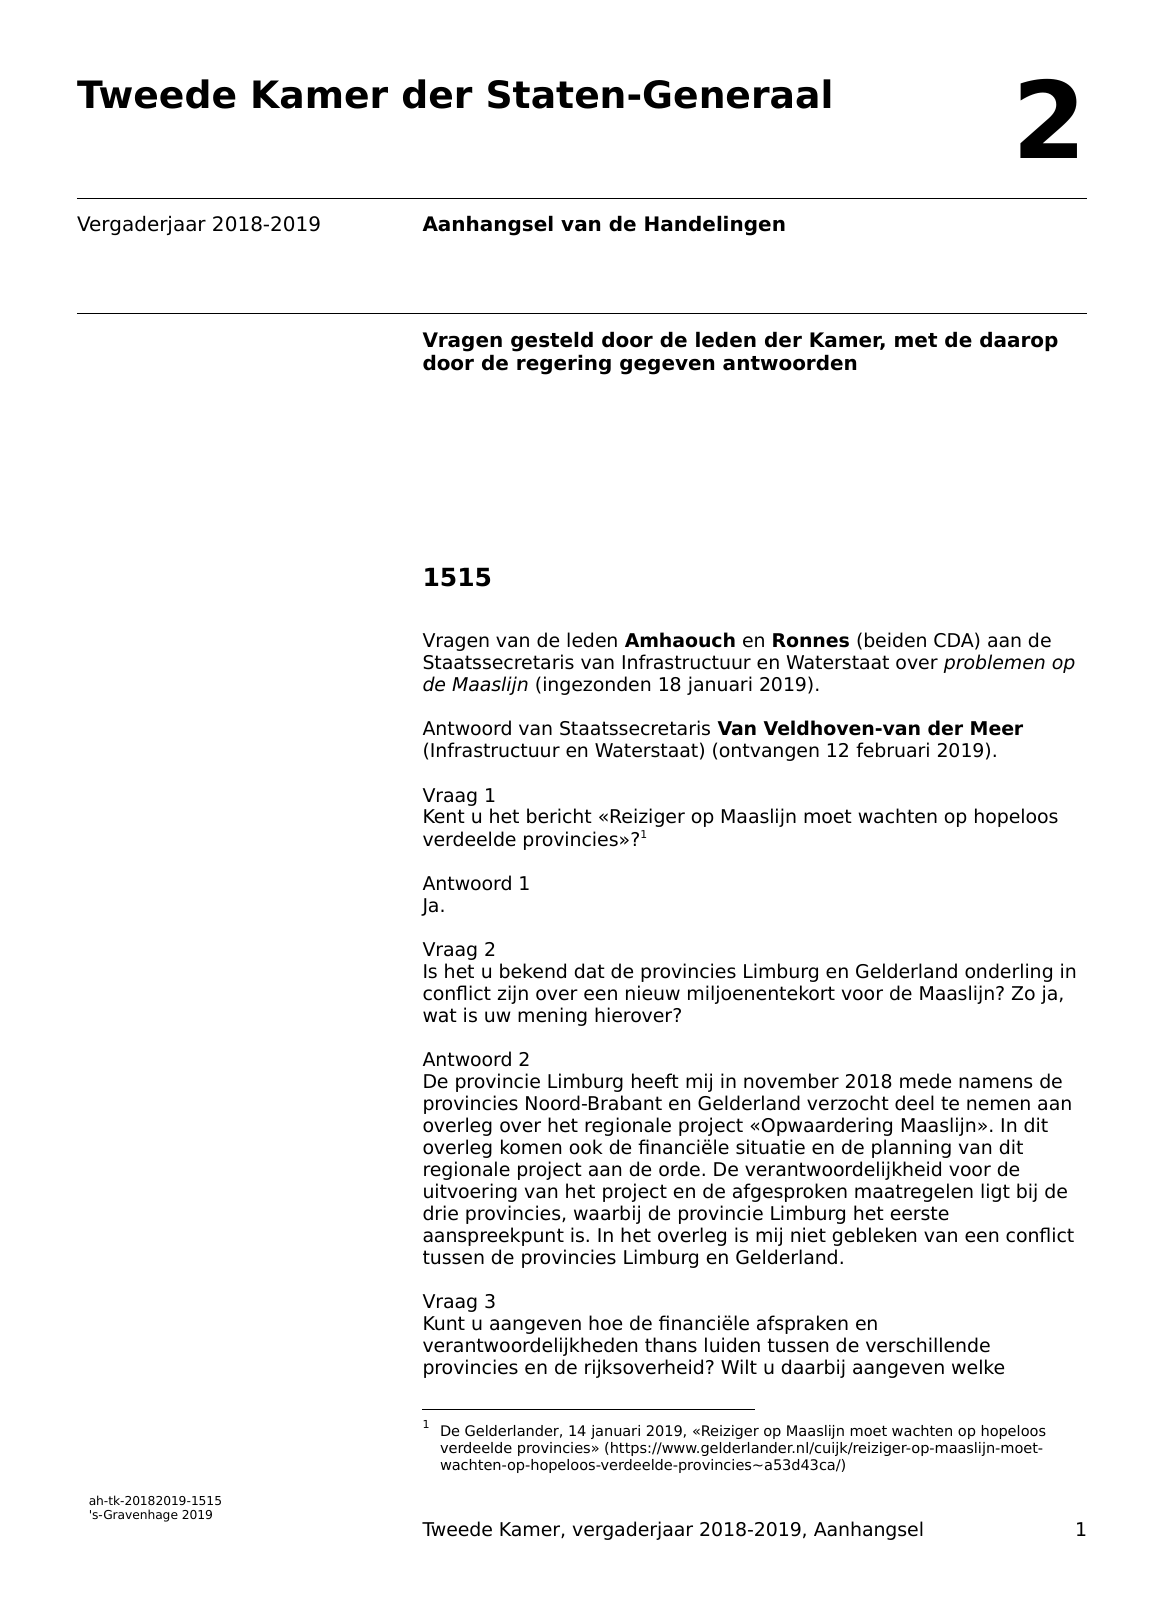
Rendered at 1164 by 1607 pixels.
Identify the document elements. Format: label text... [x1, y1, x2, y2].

text Ja. [422, 894, 1087, 917]
text Antwoord van Staatssecretaris Van Veldhoven-van der Meer (Infrastructuur en Waterstaat) (ontvangen 12 februari 2019). [422, 718, 1087, 762]
text Kunt u aangeven hoe de financiële afspraken en verantwoordelijkheden thans luiden tussen de verschillende provincies en de rijksoverheid? Wilt u daarbij aangeven welke [422, 1313, 1087, 1379]
text Is het u bekend dat de provincies Limburg en Gelderland onderling in conflict zijn over een nieuw miljoenentekort voor de Maaslijn? Zo ja, wat is uw mening hierover? [422, 961, 1087, 1027]
text 1515 [422, 563, 1087, 592]
text Antwoord 2 [422, 1049, 1087, 1071]
text De Gelderlander, 14 januari 2019, «Reiziger op Maaslijn moet wachten op hopeloos verdeelde provincies» (https://www.gelderlander.nl/cuijk/reiziger-op-maaslijn-moet-wachten-op-hopeloos-verdeelde-provincies~a53d43ca/) [422, 1418, 1087, 1474]
text ah-tk-20182019-1515 [88, 1494, 323, 1508]
table_header Tweede Kamer der Staten-Generaal [77, 59, 886, 198]
text 's-Gravenhage 2019 [88, 1508, 323, 1522]
table_cell Vergaderjaar 2018-2019 [77, 199, 422, 313]
text Vraag 3 [422, 1291, 1087, 1313]
text Antwoord 1 [422, 873, 1087, 894]
table_cell [77, 314, 422, 375]
text Kent u het bericht «Reiziger op Maaslijn moet wachten op hopeloos verdeelde provincies»? [422, 806, 1087, 850]
text De provincie Limburg heeft mij in november 2018 mede namens de provincies Noord-Brabant en Gelderland verzocht deel te nemen aan overleg over het regionale project «Opwaardering Maaslijn». In dit overleg komen ook de financiële situatie en de planning van dit regionale project aan de orde. De verantwoordelijkheid voor de uitvoering van het project en de afgesproken maatregelen ligt bij de drie provincies, waarbij de provincie Limburg het eerste aanspreekpunt is. In het overleg is mij niet gebleken van een conflict tussen de provincies Limburg en Gelderland. [422, 1071, 1087, 1269]
table_cell Vragen gesteld door de leden der Kamer, met de daarop door de regering gegeven antwoorden [422, 314, 1087, 375]
text Vraag 2 [422, 939, 1087, 961]
table_header 2 [886, 59, 1087, 198]
table_cell Aanhangsel van de Handelingen [422, 199, 1087, 313]
text Vraag 1 [422, 784, 1087, 806]
text Vragen van de leden Amhaouch en Ronnes (beiden CDA) aan de Staatssecretaris van Infrastructuur en Waterstaat over problemen op de Maaslijn (ingezonden 18 januari 2019). [422, 630, 1087, 696]
